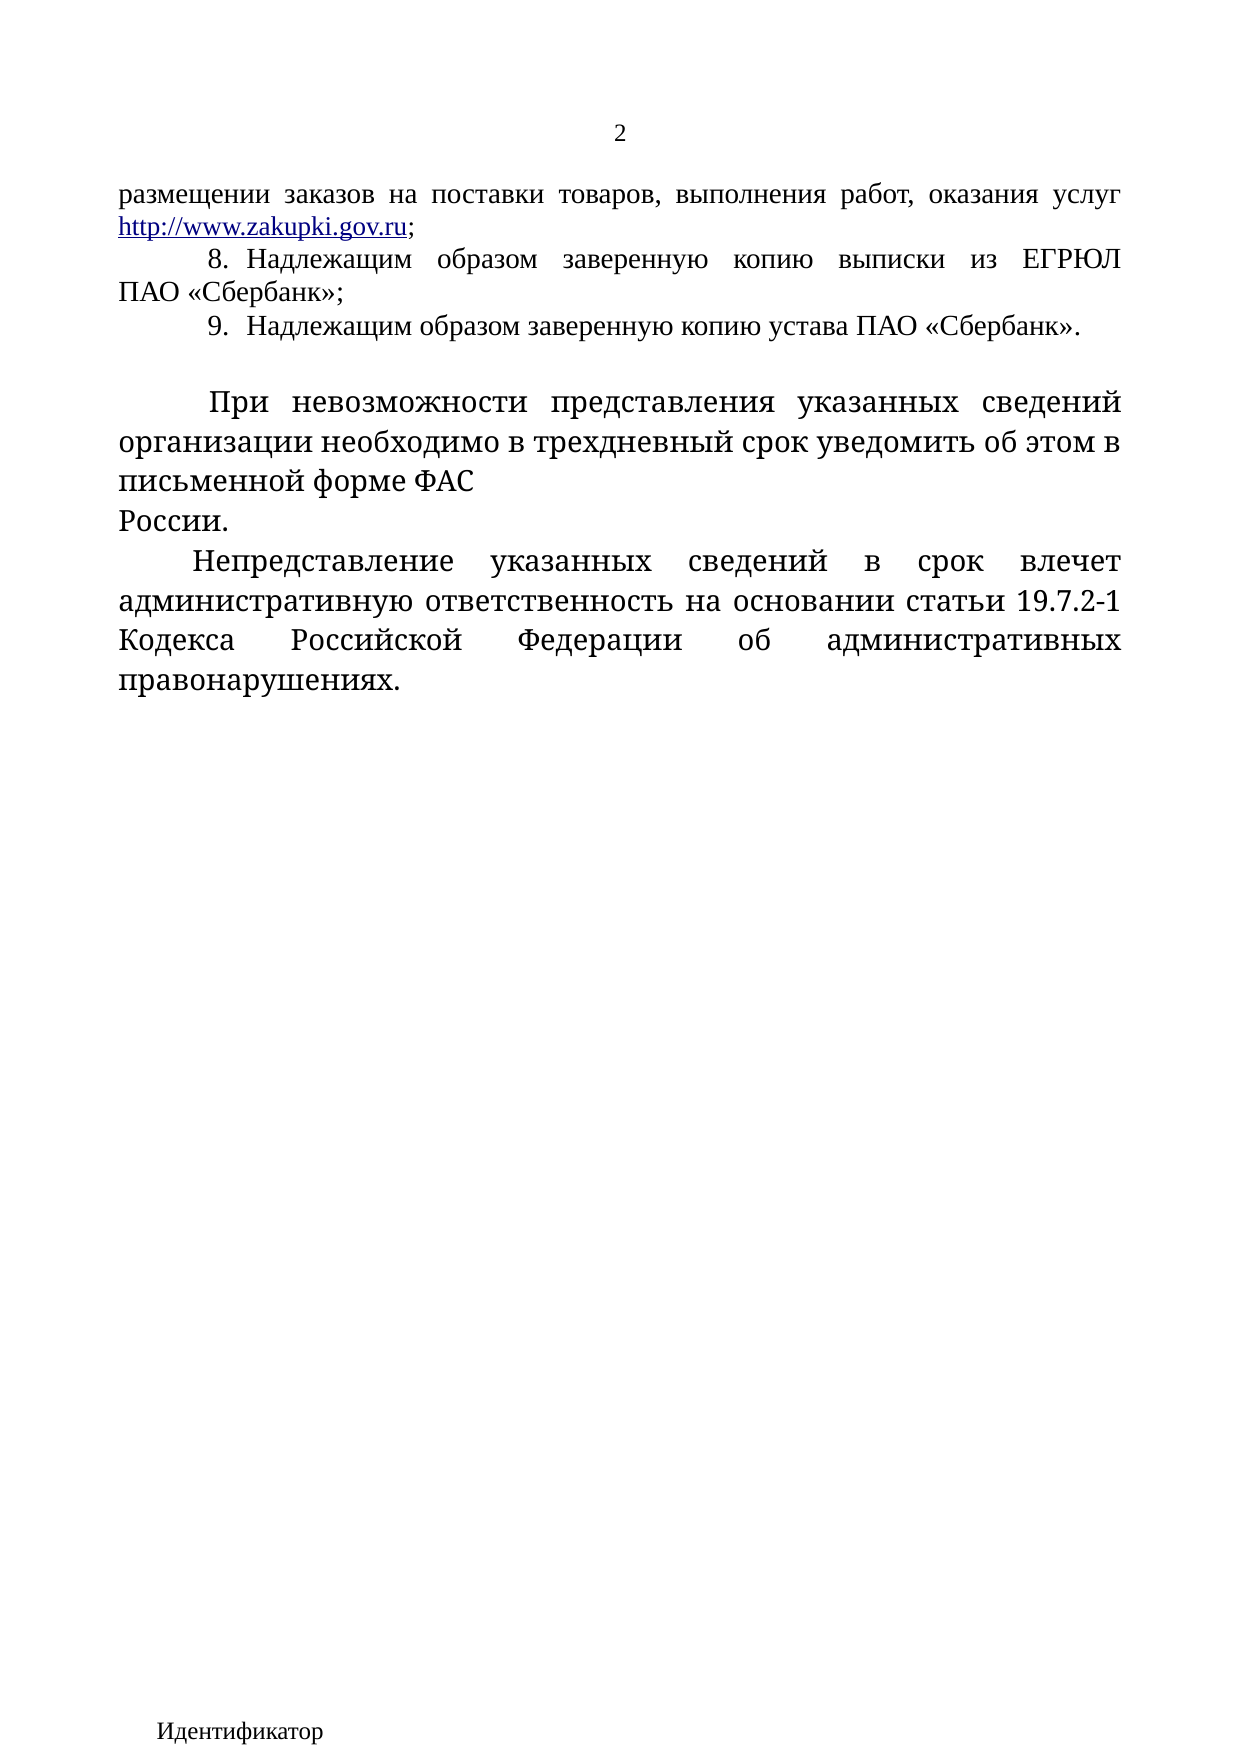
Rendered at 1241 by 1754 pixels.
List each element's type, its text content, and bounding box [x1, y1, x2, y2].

list размещении заказов на поставки товаров, выполнения работ, оказания услуг http://www.zakupki.gov.ru; [118, 176, 1122, 241]
text При невозможности представления указанных сведений организации необходимо в трехдневный срок уведомить об этом в письменной форме ФАС [118, 381, 1122, 500]
text Непредставление указанных сведений в срок влечет административную ответственность на основании статьи 19.7.2-1 Кодекса Российской Федерации об административных правонарушениях. [118, 540, 1122, 699]
list Надлежащим образом заверенную копию устава ПАО «Сбербанк». [118, 308, 1122, 342]
text России. [118, 500, 1122, 540]
list Надлежащим образом заверенную копию выписки из ЕГРЮЛ ПАО «Сбербанк»; [118, 241, 1122, 308]
